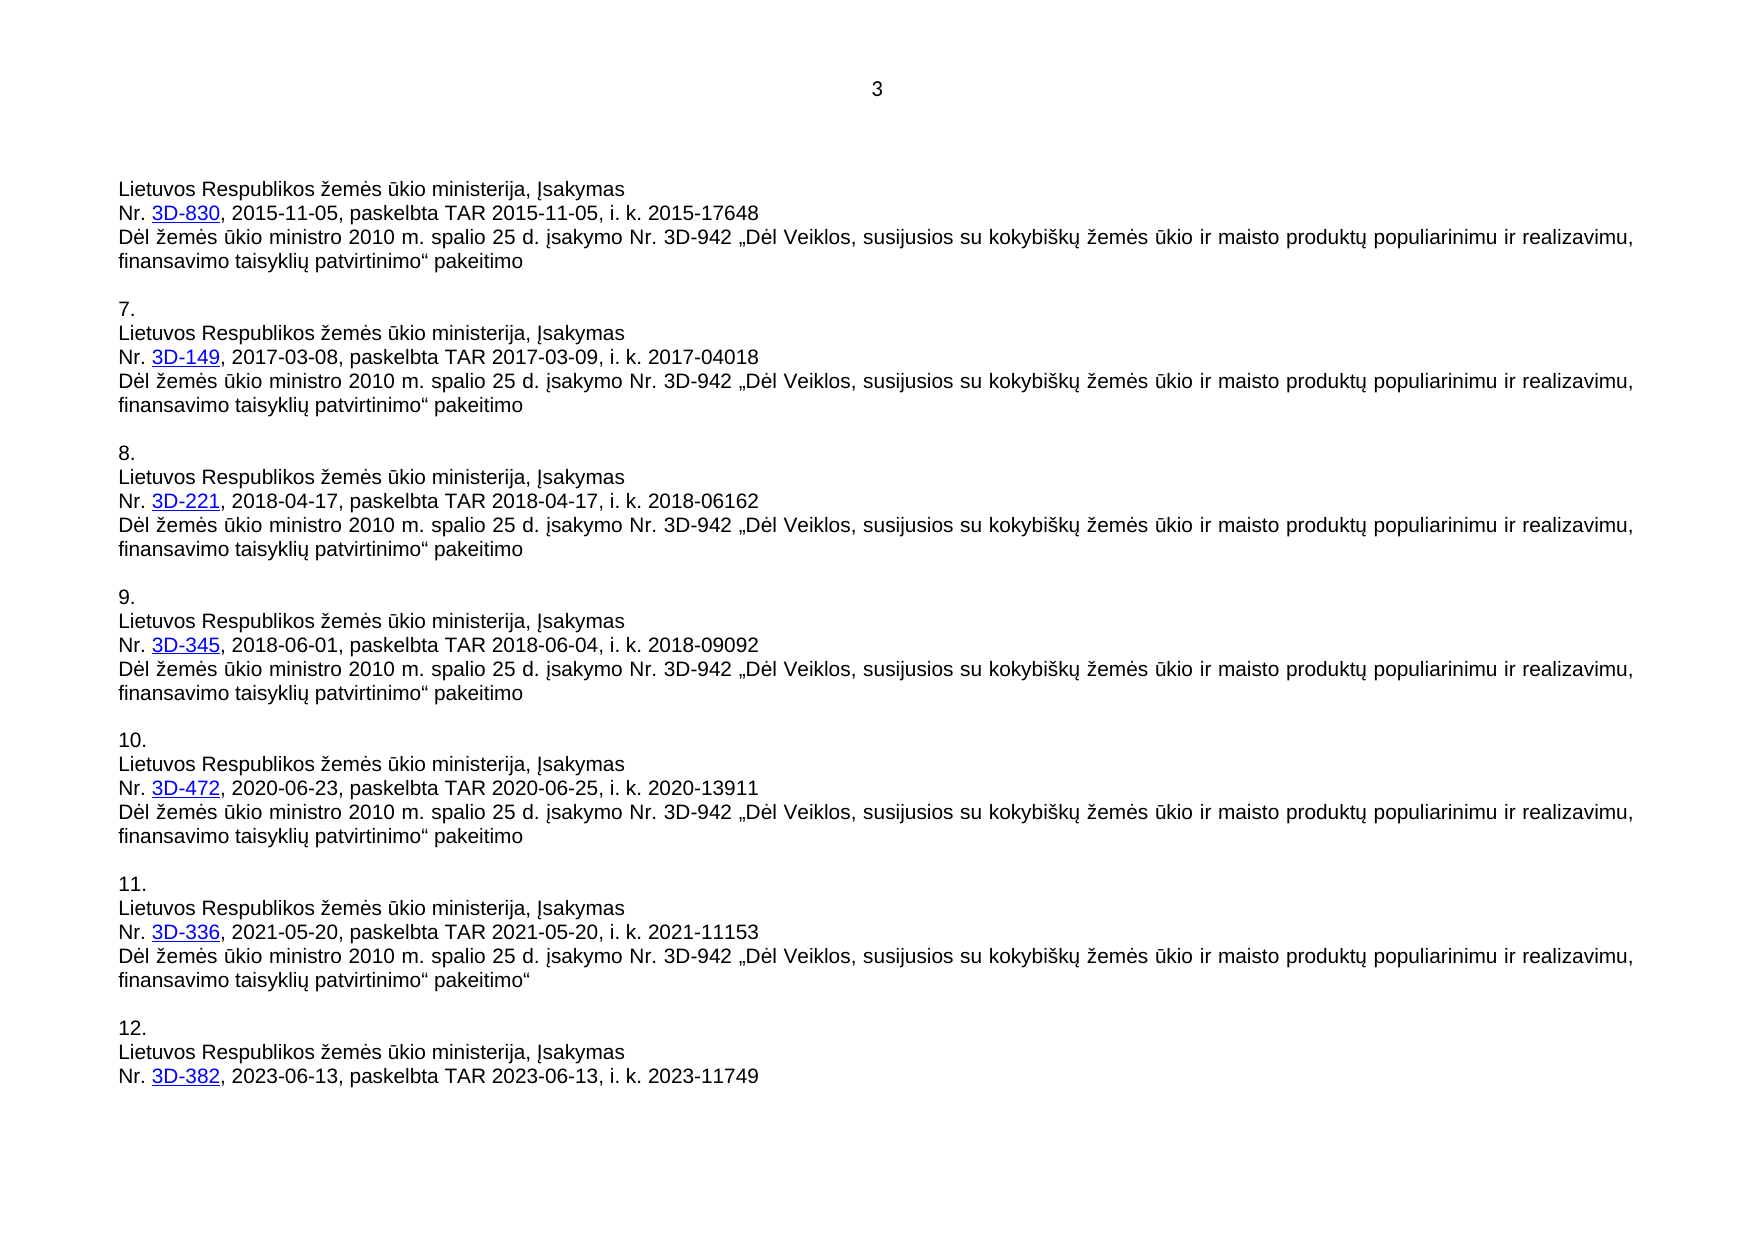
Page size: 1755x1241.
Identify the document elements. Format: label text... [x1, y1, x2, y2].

text Lietuvos Respublikos žemės ūkio ministerija, Įsakymas [118, 177, 1636, 201]
text Nr. 3D-336, 2021-05-20, paskelbta TAR 2021-05-20, i. k. 2021-11153 [118, 920, 1636, 944]
text 10. [118, 728, 1636, 752]
text Dėl žemės ūkio ministro 2010 m. spalio 25 d. įsakymo Nr. 3D-942 „Dėl Veiklos, susijusios su kokybiškų žemės ūkio ir maisto produktų populiarinimu ir realizavimu, finansavimo taisyklių patvirtinimo“ pakeitimo [118, 225, 1636, 273]
text 9. [118, 584, 1636, 608]
text Lietuvos Respublikos žemės ūkio ministerija, Įsakymas [118, 321, 1636, 345]
text Dėl žemės ūkio ministro 2010 m. spalio 25 d. įsakymo Nr. 3D-942 „Dėl Veiklos, susijusios su kokybiškų žemės ūkio ir maisto produktų populiarinimu ir realizavimu, finansavimo taisyklių patvirtinimo“ pakeitimo [118, 369, 1636, 417]
text Lietuvos Respublikos žemės ūkio ministerija, Įsakymas [118, 752, 1636, 776]
text 8. [118, 441, 1636, 465]
text Lietuvos Respublikos žemės ūkio ministerija, Įsakymas [118, 896, 1636, 920]
text Nr. 3D-345, 2018-06-01, paskelbta TAR 2018-06-04, i. k. 2018-09092 [118, 632, 1636, 656]
text Lietuvos Respublikos žemės ūkio ministerija, Įsakymas [118, 608, 1636, 632]
text Nr. 3D-382, 2023-06-13, paskelbta TAR 2023-06-13, i. k. 2023-11749 [118, 1064, 1636, 1088]
text Nr. 3D-149, 2017-03-08, paskelbta TAR 2017-03-09, i. k. 2017-04018 [118, 345, 1636, 369]
text Dėl žemės ūkio ministro 2010 m. spalio 25 d. įsakymo Nr. 3D-942 „Dėl Veiklos, susijusios su kokybiškų žemės ūkio ir maisto produktų populiarinimu ir realizavimu, finansavimo taisyklių patvirtinimo“ pakeitimo“ [118, 944, 1636, 992]
text 11. [118, 872, 1636, 896]
text Nr. 3D-830, 2015-11-05, paskelbta TAR 2015-11-05, i. k. 2015-17648 [118, 201, 1636, 225]
text Dėl žemės ūkio ministro 2010 m. spalio 25 d. įsakymo Nr. 3D-942 „Dėl Veiklos, susijusios su kokybiškų žemės ūkio ir maisto produktų populiarinimu ir realizavimu, finansavimo taisyklių patvirtinimo“ pakeitimo [118, 513, 1636, 561]
text Dėl žemės ūkio ministro 2010 m. spalio 25 d. įsakymo Nr. 3D-942 „Dėl Veiklos, susijusios su kokybiškų žemės ūkio ir maisto produktų populiarinimu ir realizavimu, finansavimo taisyklių patvirtinimo“ pakeitimo [118, 800, 1636, 848]
text 12. [118, 1016, 1636, 1040]
text Dėl žemės ūkio ministro 2010 m. spalio 25 d. įsakymo Nr. 3D-942 „Dėl Veiklos, susijusios su kokybiškų žemės ūkio ir maisto produktų populiarinimu ir realizavimu, finansavimo taisyklių patvirtinimo“ pakeitimo [118, 656, 1636, 704]
text Lietuvos Respublikos žemės ūkio ministerija, Įsakymas [118, 465, 1636, 489]
text Nr. 3D-221, 2018-04-17, paskelbta TAR 2018-04-17, i. k. 2018-06162 [118, 489, 1636, 513]
text 7. [118, 297, 1636, 321]
text Lietuvos Respublikos žemės ūkio ministerija, Įsakymas [118, 1040, 1636, 1064]
text Nr. 3D-472, 2020-06-23, paskelbta TAR 2020-06-25, i. k. 2020-13911 [118, 776, 1636, 800]
